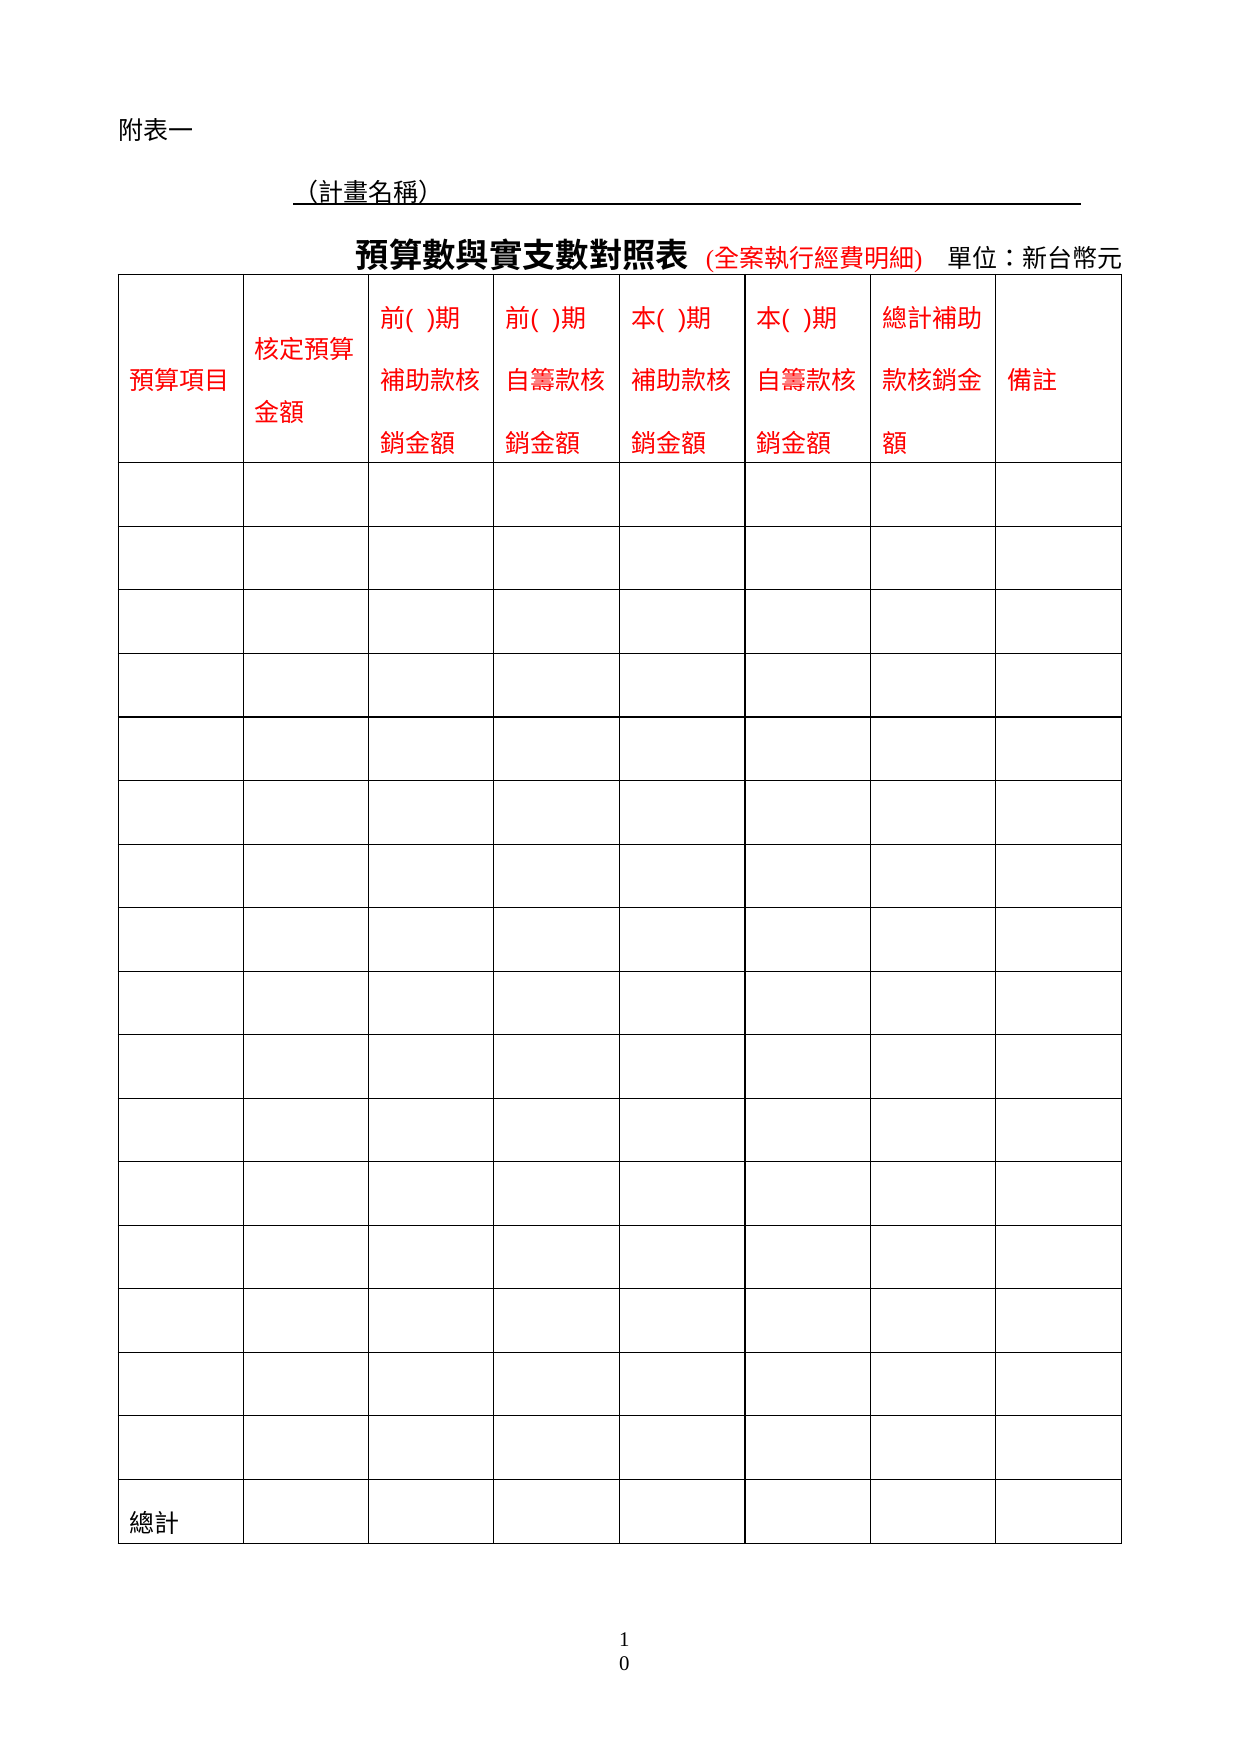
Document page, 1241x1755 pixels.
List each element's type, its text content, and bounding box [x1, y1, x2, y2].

table_cell [746, 1035, 870, 1098]
table_header 前( )期 補助款核銷金額 [369, 275, 493, 462]
text 預算數與實支數對照表 (全案執行經費明細) 單位：新台幣元 [118, 211, 1122, 274]
table_cell [996, 1099, 1121, 1161]
table_cell [871, 1226, 995, 1288]
table_cell [996, 908, 1121, 971]
table_cell [369, 1099, 493, 1161]
table_cell [746, 527, 870, 589]
table_cell [620, 1480, 744, 1542]
table_cell [620, 1099, 744, 1161]
table_cell [494, 718, 619, 780]
table_cell [871, 1162, 995, 1225]
table_cell [620, 845, 744, 907]
table_cell [996, 1480, 1121, 1542]
table_cell [620, 1162, 744, 1225]
table_cell [119, 527, 243, 589]
table_cell [746, 1353, 870, 1415]
table_cell [494, 463, 619, 526]
table_cell [996, 1416, 1121, 1479]
table_cell [119, 1099, 243, 1161]
table_cell [494, 1289, 619, 1352]
table_cell [119, 972, 243, 1034]
table_cell [871, 654, 995, 716]
table_cell [119, 654, 243, 716]
table_cell 總計 [119, 1480, 243, 1542]
table_header 核定預算金額 [244, 275, 368, 462]
table_cell [996, 718, 1121, 780]
table_cell [746, 1480, 870, 1542]
table_cell [494, 1416, 619, 1479]
table_cell [620, 463, 744, 526]
table_cell [620, 1289, 744, 1352]
table_cell [746, 908, 870, 971]
table_cell [494, 908, 619, 971]
table_header 前( )期 自籌款核銷金額 [494, 275, 619, 462]
table_cell [996, 654, 1121, 716]
table_cell [871, 463, 995, 526]
table_cell [244, 845, 368, 907]
table_cell [996, 463, 1121, 526]
table_cell [369, 845, 493, 907]
table_cell [369, 908, 493, 971]
table_cell [620, 654, 744, 716]
table_cell [620, 1416, 744, 1479]
table_header 預算項目 [119, 275, 243, 462]
table_cell [494, 1162, 619, 1225]
table_cell [244, 1353, 368, 1415]
table_cell [119, 590, 243, 653]
table_cell [996, 1226, 1121, 1288]
table_cell [369, 1353, 493, 1415]
table_cell [871, 718, 995, 780]
table_cell [244, 1035, 368, 1098]
table_cell [369, 1226, 493, 1288]
table_cell [871, 1289, 995, 1352]
table_cell [119, 463, 243, 526]
table_cell [494, 654, 619, 716]
table_cell [620, 972, 744, 1034]
table_cell [746, 1162, 870, 1225]
table_cell [871, 590, 995, 653]
table_cell [244, 1226, 368, 1288]
table_cell [746, 654, 870, 716]
table_cell [494, 1099, 619, 1161]
table_cell [244, 1289, 368, 1352]
table_cell [871, 527, 995, 589]
table_cell [119, 718, 243, 780]
table_cell [871, 1035, 995, 1098]
table_cell [369, 1416, 493, 1479]
table_header 本( )期自籌款核銷金額 [746, 275, 870, 462]
table_cell [996, 1035, 1121, 1098]
table_cell [494, 1353, 619, 1415]
table_cell [996, 845, 1121, 907]
table_cell [119, 1035, 243, 1098]
table_cell [620, 718, 744, 780]
table_cell [996, 1162, 1121, 1225]
table_cell [369, 1289, 493, 1352]
table_cell [620, 781, 744, 843]
table_cell [369, 781, 493, 843]
table_cell [871, 1416, 995, 1479]
table_cell [871, 1099, 995, 1161]
table_cell [494, 1035, 619, 1098]
table_cell [871, 845, 995, 907]
table_cell [746, 845, 870, 907]
table_cell [369, 1480, 493, 1542]
table_cell [369, 590, 493, 653]
table_cell [746, 1416, 870, 1479]
table_cell [244, 1162, 368, 1225]
table_cell [746, 1289, 870, 1352]
table_cell [996, 590, 1121, 653]
table_cell [996, 1353, 1121, 1415]
table_cell [369, 972, 493, 1034]
table_cell [871, 908, 995, 971]
table_cell [996, 1289, 1121, 1352]
table_cell [494, 972, 619, 1034]
table_cell [494, 590, 619, 653]
table_cell [620, 908, 744, 971]
table_cell [119, 908, 243, 971]
table_cell [871, 1353, 995, 1415]
table_cell [494, 781, 619, 843]
table_cell [244, 1480, 368, 1542]
table_cell [244, 908, 368, 971]
table_cell [244, 1416, 368, 1479]
table_cell [746, 972, 870, 1034]
table_cell [119, 845, 243, 907]
table_cell [369, 1035, 493, 1098]
table_cell [369, 1162, 493, 1225]
table_header 備註 [996, 275, 1121, 462]
table_cell [996, 781, 1121, 843]
table_cell [369, 718, 493, 780]
table_cell [369, 463, 493, 526]
table_cell [119, 781, 243, 843]
table_cell [369, 527, 493, 589]
table_cell [620, 1226, 744, 1288]
table_cell [871, 781, 995, 843]
table_cell [746, 1226, 870, 1288]
table_cell [244, 654, 368, 716]
table_cell [494, 1226, 619, 1288]
table_cell [244, 718, 368, 780]
table_cell [244, 1099, 368, 1161]
table_cell [620, 1035, 744, 1098]
table_cell [244, 972, 368, 1034]
table_cell [244, 590, 368, 653]
table_cell [119, 1289, 243, 1352]
table_cell [244, 781, 368, 843]
table_cell [494, 845, 619, 907]
table_cell [494, 1480, 619, 1542]
table_cell [871, 1480, 995, 1542]
table_cell [369, 654, 493, 716]
table_cell [746, 1099, 870, 1161]
table_cell [746, 781, 870, 843]
table_cell [620, 527, 744, 589]
table_cell [119, 1162, 243, 1225]
table_cell [996, 527, 1121, 589]
table_cell [119, 1226, 243, 1288]
table_cell [620, 1353, 744, 1415]
table_cell [746, 590, 870, 653]
table_cell [119, 1353, 243, 1415]
text （計畫名稱） [293, 149, 1122, 211]
table_cell [119, 1416, 243, 1479]
table_cell [244, 463, 368, 526]
table_cell [871, 972, 995, 1034]
text 附表一 [118, 101, 1122, 149]
table_cell [746, 718, 870, 780]
table_cell [494, 527, 619, 589]
table_cell [996, 972, 1121, 1034]
table_cell [746, 463, 870, 526]
table_cell [620, 590, 744, 653]
table_cell [244, 527, 368, 589]
table_header 總計補助款核銷金額 [871, 275, 995, 462]
table_header 本( )期 補助款核銷金額 [620, 275, 744, 462]
